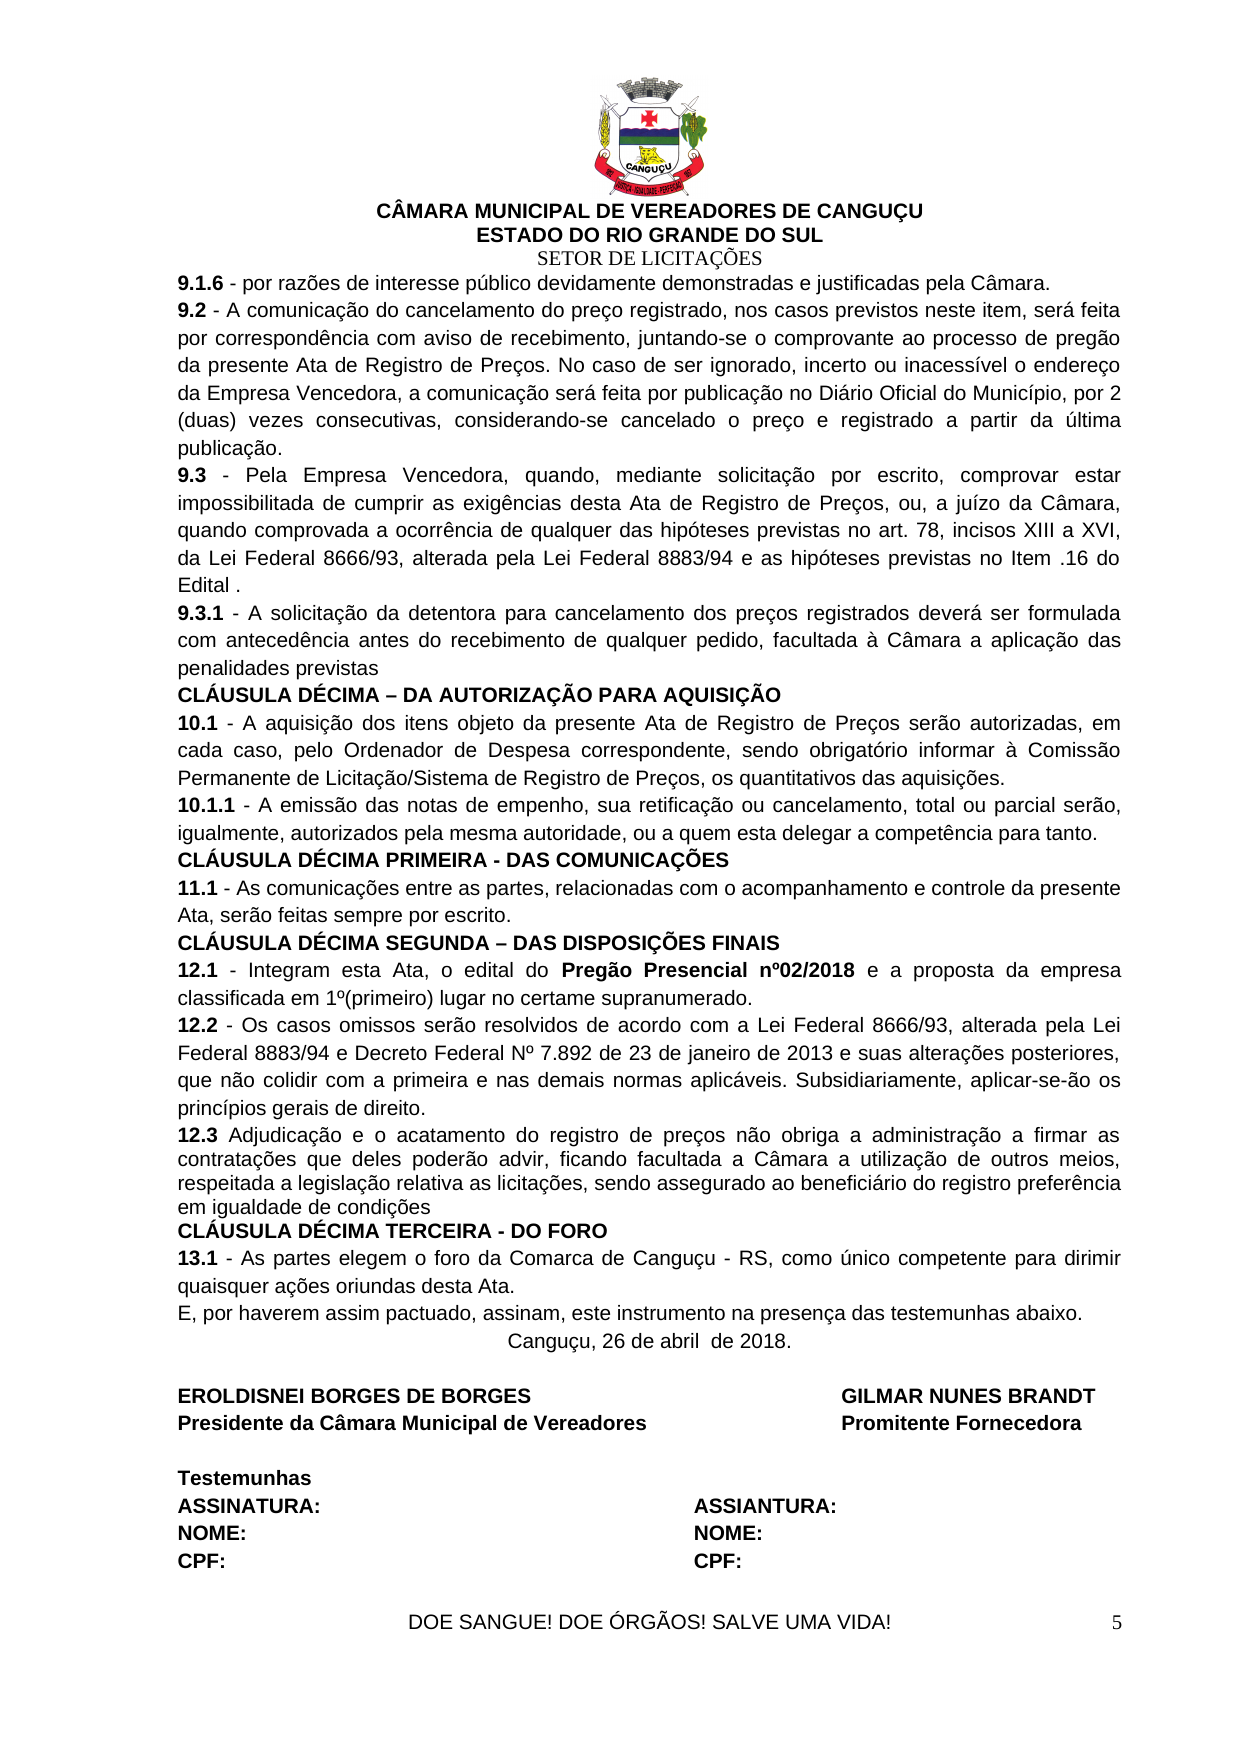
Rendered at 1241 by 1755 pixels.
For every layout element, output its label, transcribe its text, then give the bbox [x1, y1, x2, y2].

text CLÁUSULA DÉCIMA PRIMEIRA - DAS COMUNICAÇÕES [177, 848, 1122, 872]
subtitle 12.3 Adjudicação e o acatamento do registro de preços não obriga a administração a firmar as contratações que deles poderão advir, ficando facultada a Câmara a utilização de outros meios, respeitada a legislação relativa as licitações, sendo assegurado ao beneficiário do registro preferência em igualdade de condições [177, 1123, 1122, 1219]
text Canguçu, 26 de abril de 2018. [177, 1329, 1122, 1353]
text 9.3.1 - A solicitação da detentora para cancelamento dos preços registrados deverá ser formulada com antecedência antes do recebimento de qualquer pedido, facultada à Câmara a aplicação das penalidades previstas [177, 600, 1122, 679]
text CLÁUSULA DÉCIMA TERCEIRA - DO FORO [177, 1219, 1122, 1243]
text 10.1.1 - A emissão das notas de empenho, sua retificação ou cancelamento, total ou parcial serão, igualmente, autorizados pela mesma autoridade, ou a quem esta delegar a competência para tanto. [177, 793, 1122, 844]
text ASSINATURA: ASSIANTURA: [177, 1494, 1122, 1518]
text 11.1 - As comunicações entre as partes, relacionadas com o acompanhamento e controle da presente Ata, serão feitas sempre por escrito. [177, 875, 1122, 927]
text 13.1 - As partes elegem o foro da Comarca de Canguçu - RS, como único competente para dirimir quaisquer ações oriundas desta Ata. [177, 1246, 1122, 1298]
text CLÁUSULA DÉCIMA SEGUNDA – DAS DISPOSIÇÕES FINAIS [177, 930, 1122, 954]
text 12.1 - Integram esta Ata, o edital do Pregão Presencial nº02/2018 e a proposta da empresa classificada em 1º(primeiro) lugar no certame supranumerado. [177, 958, 1122, 1009]
text EROLDISNEI BORGES DE BORGES GILMAR NUNES BRANDT [177, 1384, 1122, 1408]
text NOME: NOME: [177, 1521, 1122, 1545]
text Testemunhas [177, 1466, 1122, 1490]
text E, por haverem assim pactuado, assinam, este instrumento na presença das testemunhas abaixo. [177, 1301, 1122, 1325]
text 12.2 - Os casos omissos serão resolvidos de acordo com a Lei Federal 8666/93, alterada pela Lei Federal 8883/94 e Decreto Federal Nº 7.892 de 23 de janeiro de 2013 e suas alterações posteriores, que não colidir com a primeira e nas demais normas aplicáveis. Subsidiariamente, aplicar-se-ão os princípios gerais de direito. [177, 1013, 1122, 1119]
text CLÁUSULA DÉCIMA – DA AUTORIZAÇÃO PARA AQUISIÇÃO [177, 683, 1122, 707]
text CPF: CPF: [177, 1549, 1122, 1573]
text 10.1 - A aquisição dos itens objeto da presente Ata de Registro de Preços serão autorizadas, em cada caso, pelo Ordenador de Despesa correspondente, sendo obrigatório informar à Comissão Permanente de Licitação/Sistema de Registro de Preços, os quantitativos das aquisições. [177, 710, 1122, 789]
text 9.1.6 - por razões de interesse público devidamente demonstradas e justificadas pela Câmara. [177, 270, 1122, 294]
text 9.2 - A comunicação do cancelamento do preço registrado, nos casos previstos neste item, será feita por correspondência com aviso de recebimento, juntando-se o comprovante ao processo de pregão da presente Ata de Registro de Preços. No caso de ser ignorado, incerto ou inacessível o endereço da Empresa Vencedora, a comunicação será feita por publicação no Diário Oficial do Município, por 2 (duas) vezes consecutivas, considerando-se cancelado o preço e registrado a partir da última publicação. [177, 298, 1122, 459]
text 9.3 - Pela Empresa Vencedora, quando, mediante solicitação por escrito, comprovar estar impossibilitada de cumprir as exigências desta Ata de Registro de Preços, ou, a juízo da Câmara, quando comprovada a ocorrência de qualquer das hipóteses previstas no art. 78, incisos XIII a XVI, da Lei Federal 8666/93, alterada pela Lei Federal 8883/94 e as hipóteses previstas no Item .16 do Edital . [177, 463, 1122, 597]
text Presidente da Câmara Municipal de Vereadores Promitente Fornecedora [177, 1411, 1122, 1435]
